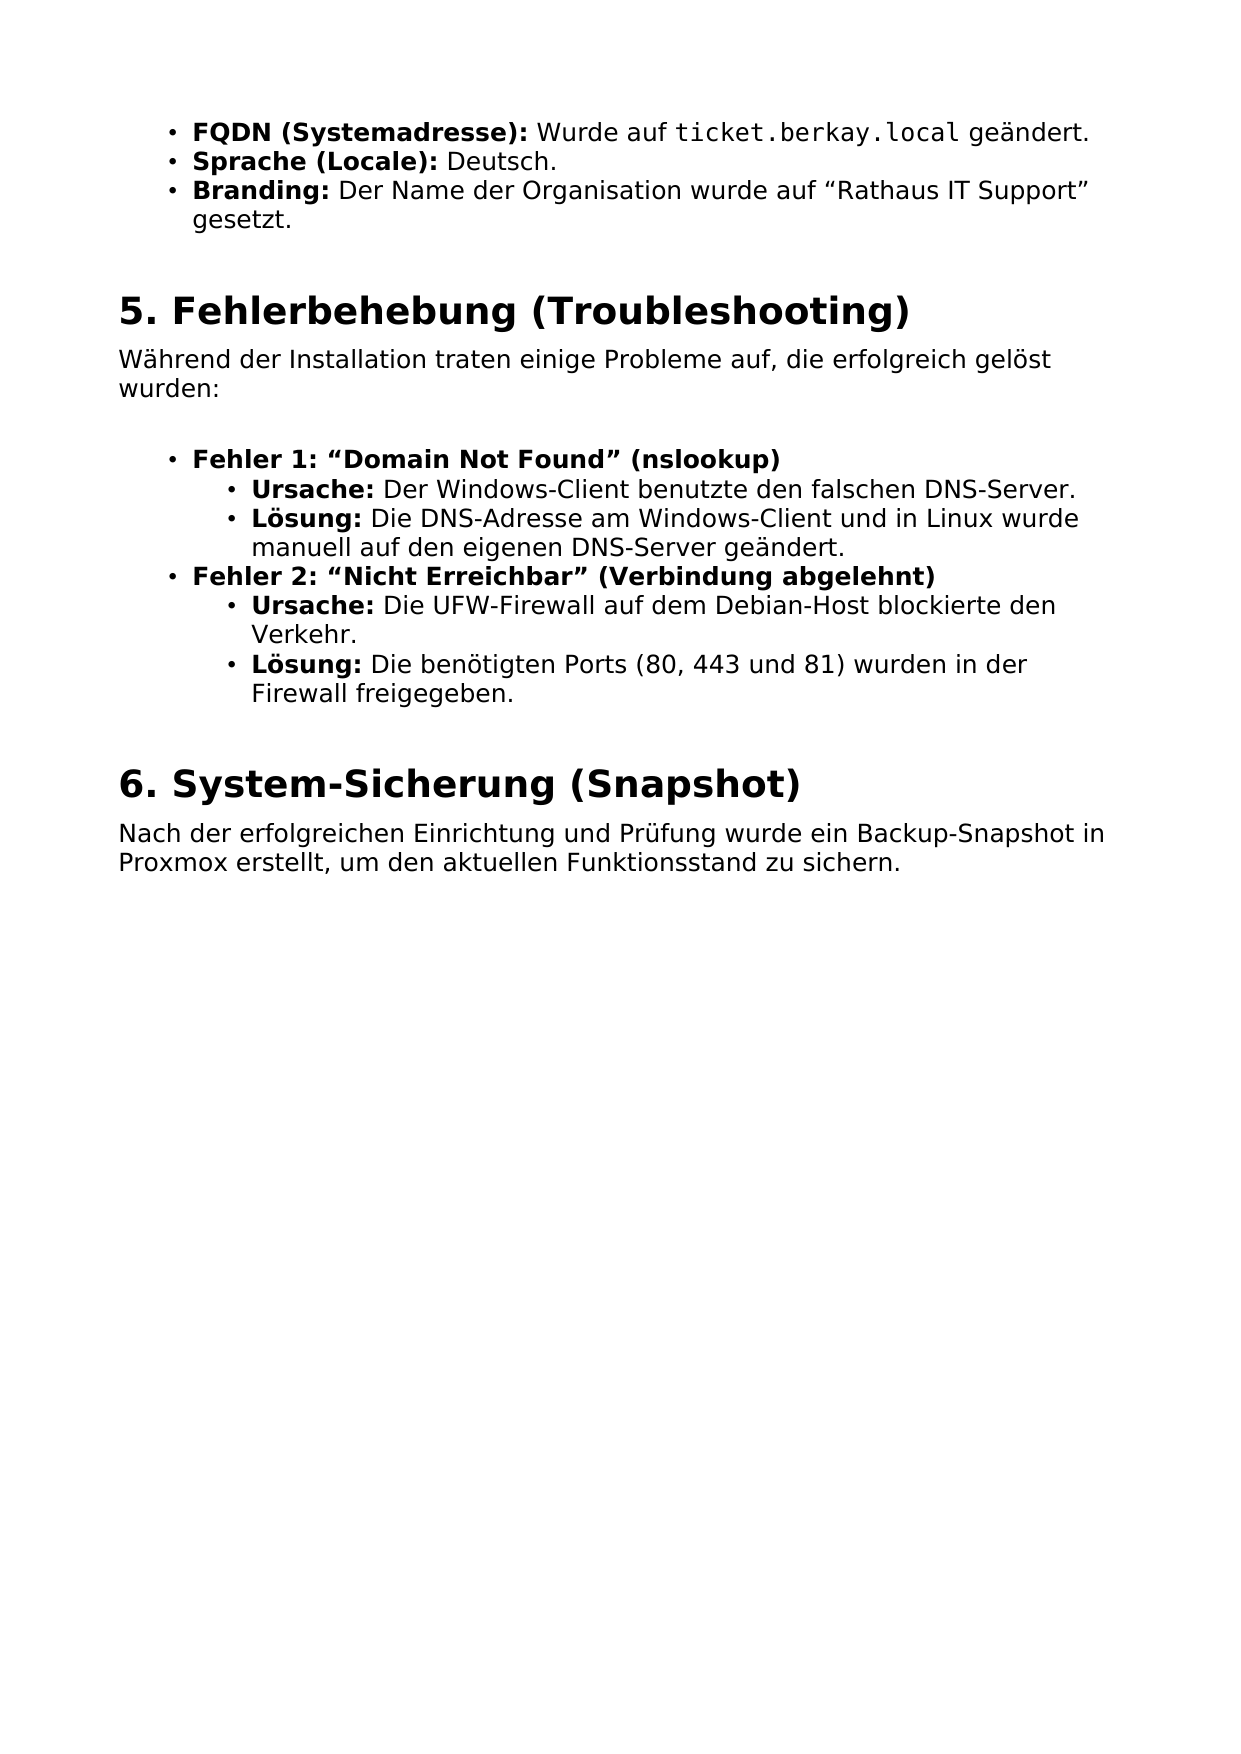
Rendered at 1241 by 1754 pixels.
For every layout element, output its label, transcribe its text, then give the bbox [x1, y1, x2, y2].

text Nach der erfolgreichen Einrichtung und Prüfung wurde ein Backup-Snapshot in Proxmox erstellt, um den aktuellen Funktionsstand zu sichern. [118, 819, 1122, 877]
subtitle 5. Fehlerbehebung (Troubleshooting) [118, 289, 1122, 333]
list FQDN (Systemadresse): Wurde auf ticket.berkay.local geändert. [177, 118, 1122, 147]
text Während der Installation traten einige Probleme auf, die erfolgreich gelöst wurden: [118, 345, 1122, 404]
list Lösung: Die DNS-Adresse am Windows-Client und in Linux wurde manuell auf den eigenen DNS-Server geändert. [236, 504, 1122, 562]
subtitle 6. System-Sicherung (Snapshot) [118, 763, 1122, 806]
list Lösung: Die benötigten Ports (80, 443 und 81) wurden in der Firewall freigegeben. [236, 650, 1122, 708]
list Sprache (Locale): Deutsch. [177, 147, 1122, 176]
list Ursache: Der Windows-Client benutzte den falschen DNS-Server. [236, 475, 1122, 504]
list Fehler 2: “Nicht Erreichbar” (Verbindung abgelehnt) [177, 562, 1122, 592]
list Ursache: Die UFW-Firewall auf dem Debian-Host blockierte den Verkehr. [236, 592, 1122, 650]
list Fehler 1: “Domain Not Found” (nslookup) [177, 446, 1122, 475]
list Branding: Der Name der Organisation wurde auf “Rathaus IT Support” gesetzt. [177, 176, 1122, 235]
